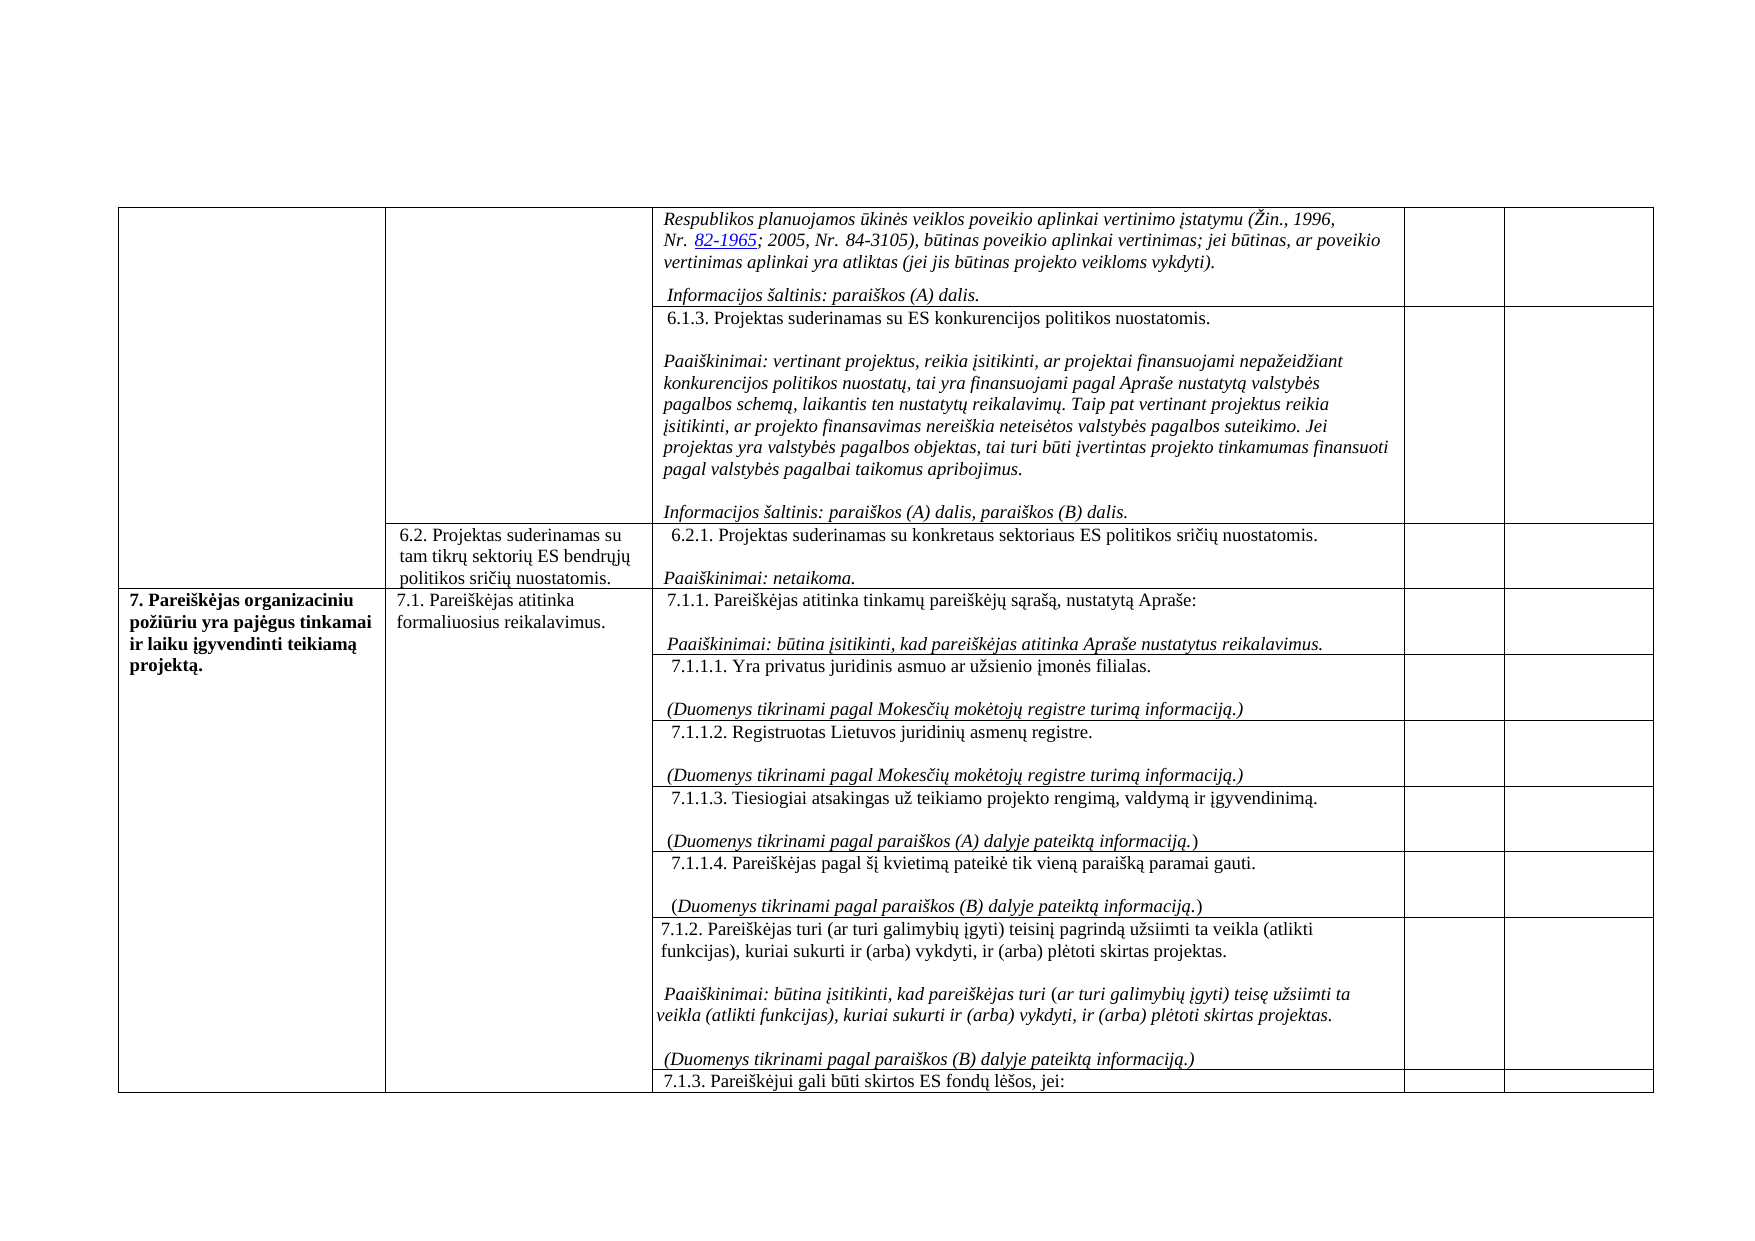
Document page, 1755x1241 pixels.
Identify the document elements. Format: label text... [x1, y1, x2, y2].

table_cell [1505, 721, 1653, 786]
table_cell [1405, 721, 1504, 786]
table_cell [1405, 852, 1504, 917]
table_cell 7.1.3. Pareiškėjui gali būti skirtos ES fondų lėšos, jei: [653, 1070, 1404, 1092]
table_cell 6.1.3. Projektas suderinamas su ES konkurencijos politikos nuostatomis. Paaiškinimai: vertinant projektus, reikia įsitikinti, ar projektai finansuojami nepažeidžiant konkurencijos politikos nuostatų, tai yra finansuojami pagal Apraše nustatytą valstybės pagalbos schemą, laikantis ten nustatytų reikalavimų. Taip pat vertinant projektus reikia įsitikinti, ar projekto finansavimas nereiškia neteisėtos valstybės pagalbos suteikimo. Jei projektas yra valstybės pagalbos objektas, tai turi būti įvertintas projekto tinkamumas finansuoti pagal valstybės pagalbai taikomus apribojimus. Informacijos šaltinis: paraiškos (A) dalis, paraiškos (B) dalis. [653, 307, 1404, 523]
table_cell [1405, 524, 1504, 588]
table_cell 6.2. Projektas suderinamas su tam tikrų sektorių ES bendrųjų politikos sričių nuostatomis. [386, 524, 652, 588]
table_cell [1505, 307, 1653, 523]
table_cell [1505, 852, 1653, 917]
table_cell [1405, 1070, 1504, 1092]
table_cell [1405, 787, 1504, 851]
table_cell 7.1.1.4. Pareiškėjas pagal šį kvietimą pateikė tik vieną paraišką paramai gauti. (Duomenys tikrinami pagal paraiškos (B) dalyje pateiktą informaciją.) [653, 852, 1404, 917]
table_cell [1405, 918, 1504, 1069]
table_cell 7.1.1.2. Registruotas Lietuvos juridinių asmenų registre. (Duomenys tikrinami pagal Mokesčių mokėtojų registre turimą informaciją.) [653, 721, 1404, 786]
table_cell Respublikos planuojamos ūkinės veiklos poveikio aplinkai vertinimo įstatymu (Žin., 1996, Nr. 82-1965; 2005, Nr. 84-3105), būtinas poveikio aplinkai vertinimas; jei būtinas, ar poveikio vertinimas aplinkai yra atliktas (jei jis būtinas projekto veikloms vykdyti). Informacijos šaltinis: paraiškos (A) dalis. [653, 208, 1404, 306]
table_cell 7.1.1. Pareiškėjas atitinka tinkamų pareiškėjų sąrašą, nustatytą Apraše: Paaiškinimai: būtina įsitikinti, kad pareiškėjas atitinka Apraše nustatytus reikalavimus. [653, 589, 1404, 654]
table_cell [1405, 589, 1504, 654]
table_cell [119, 208, 385, 588]
table_cell [1505, 524, 1653, 588]
table_cell [386, 208, 652, 523]
table_cell 6.2.1. Projektas suderinamas su konkretaus sektoriaus ES politikos sričių nuostatomis. Paaiškinimai: netaikoma. [653, 524, 1404, 588]
table_cell [1405, 307, 1504, 523]
table_cell [1505, 787, 1653, 851]
table_cell [1505, 589, 1653, 654]
table_cell 7.1.1.3. Tiesiogiai atsakingas už teikiamo projekto rengimą, valdymą ir įgyvendinimą. (Duomenys tikrinami pagal paraiškos (A) dalyje pateiktą informaciją.) [653, 787, 1404, 851]
table_cell [1405, 655, 1504, 720]
table_cell [1505, 918, 1653, 1069]
table_cell 7. Pareiškėjas organizaciniu požiūriu yra pajėgus tinkamai ir laiku įgyvendinti teikiamą projektą. [119, 589, 385, 1092]
table_cell 7.1.1.1. Yra privatus juridinis asmuo ar užsienio įmonės filialas. (Duomenys tikrinami pagal Mokesčių mokėtojų registre turimą informaciją.) [653, 655, 1404, 720]
table_cell [1505, 1070, 1653, 1092]
table_cell [1505, 655, 1653, 720]
table_cell [1505, 208, 1653, 306]
table_cell 7.1.2. Pareiškėjas turi (ar turi galimybių įgyti) teisinį pagrindą užsiimti ta veikla (atlikti funkcijas), kuriai sukurti ir (arba) vykdyti, ir (arba) plėtoti skirtas projektas. Paaiškinimai: būtina įsitikinti, kad pareiškėjas turi (ar turi galimybių įgyti) teisę užsiimti ta veikla (atlikti funkcijas), kuriai sukurti ir (arba) vykdyti, ir (arba) plėtoti skirtas projektas. (Duomenys tikrinami pagal paraiškos (B) dalyje pateiktą informaciją.) [653, 918, 1404, 1069]
table_cell [1405, 208, 1504, 306]
table_cell 7.1. Pareiškėjas atitinka formaliuosius reikalavimus. [386, 589, 652, 1092]
